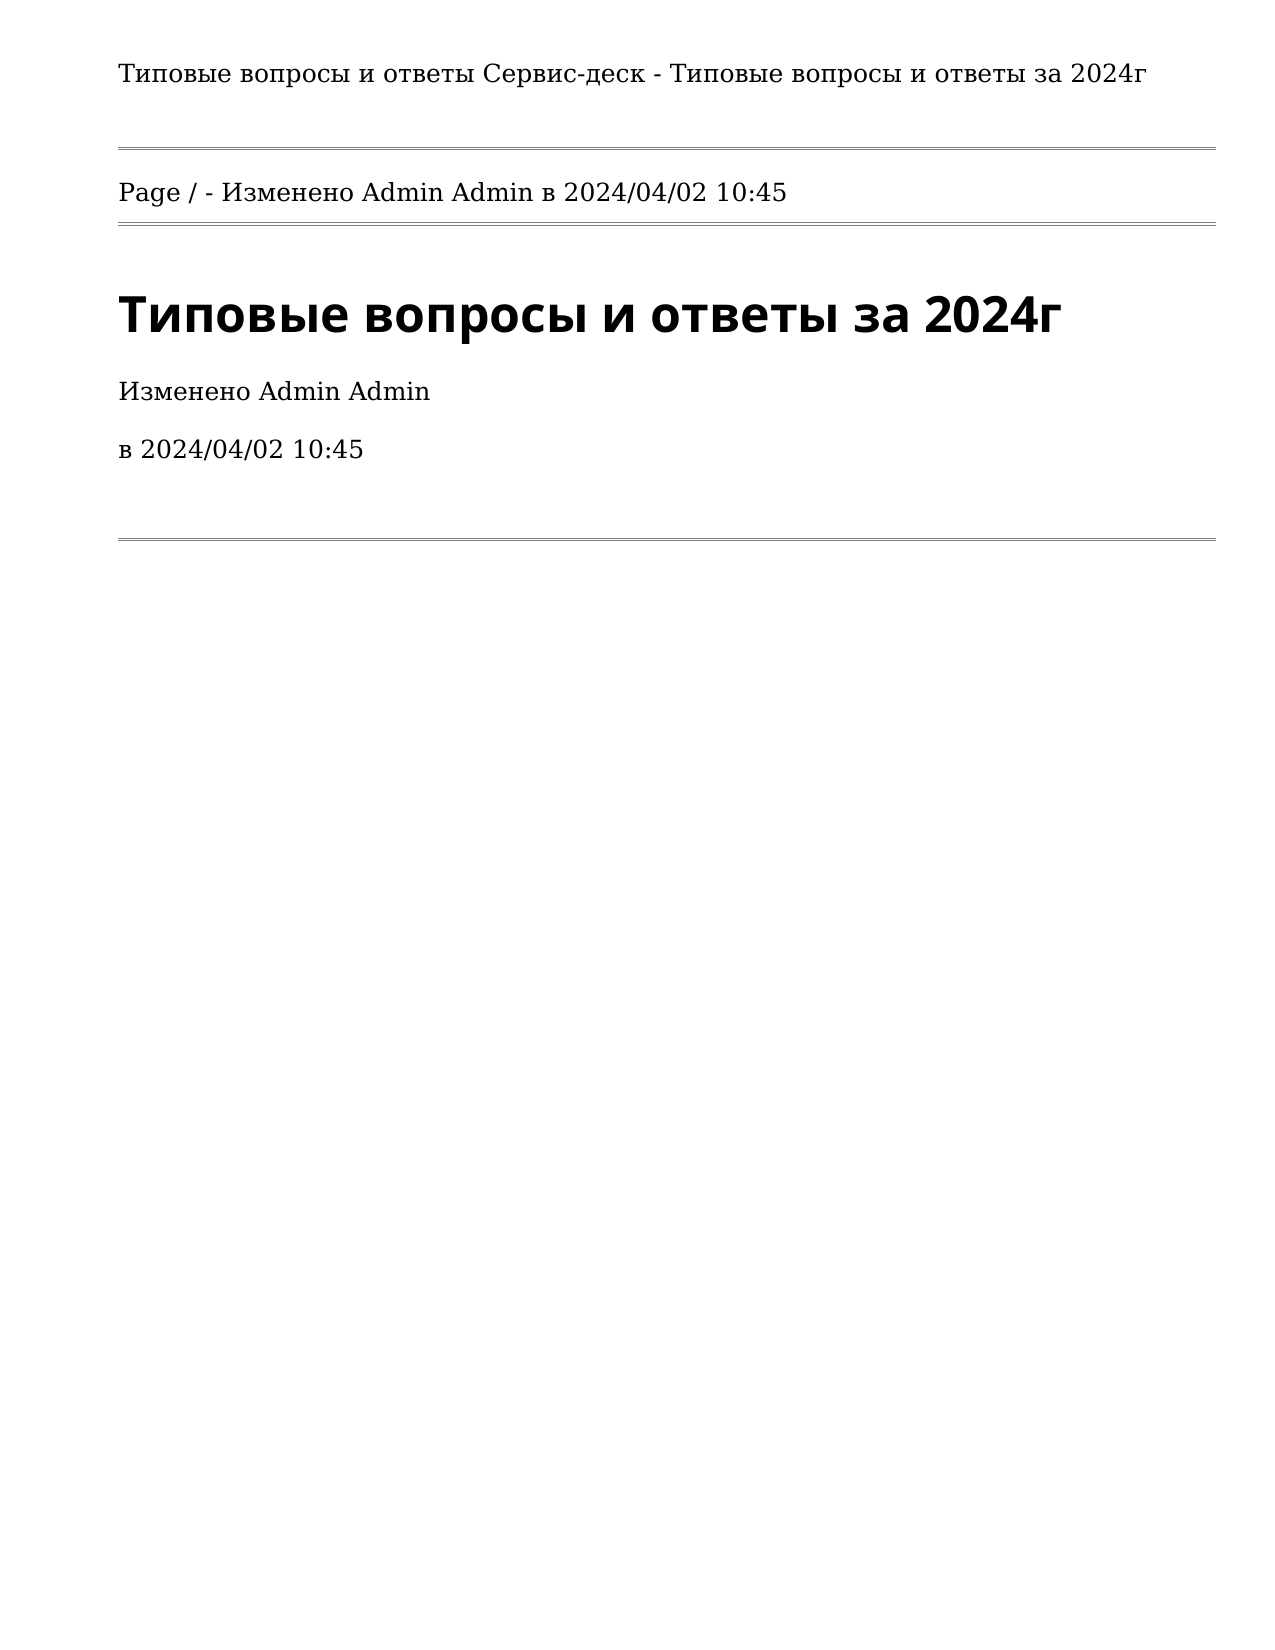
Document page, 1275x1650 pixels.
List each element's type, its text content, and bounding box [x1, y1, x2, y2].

subtitle Типовые вопросы и ответы за 2024г [118, 279, 1216, 347]
text Page / - Изменено Admin Admin в 2024/04/02 10:45 [118, 179, 1216, 208]
text в 2024/04/02 10:45 [118, 435, 1216, 464]
text Изменено Admin Admin [118, 377, 1216, 406]
text Типовые вопросы и ответы Сервис-деск - Типовые вопросы и ответы за 2024г [118, 59, 1216, 88]
